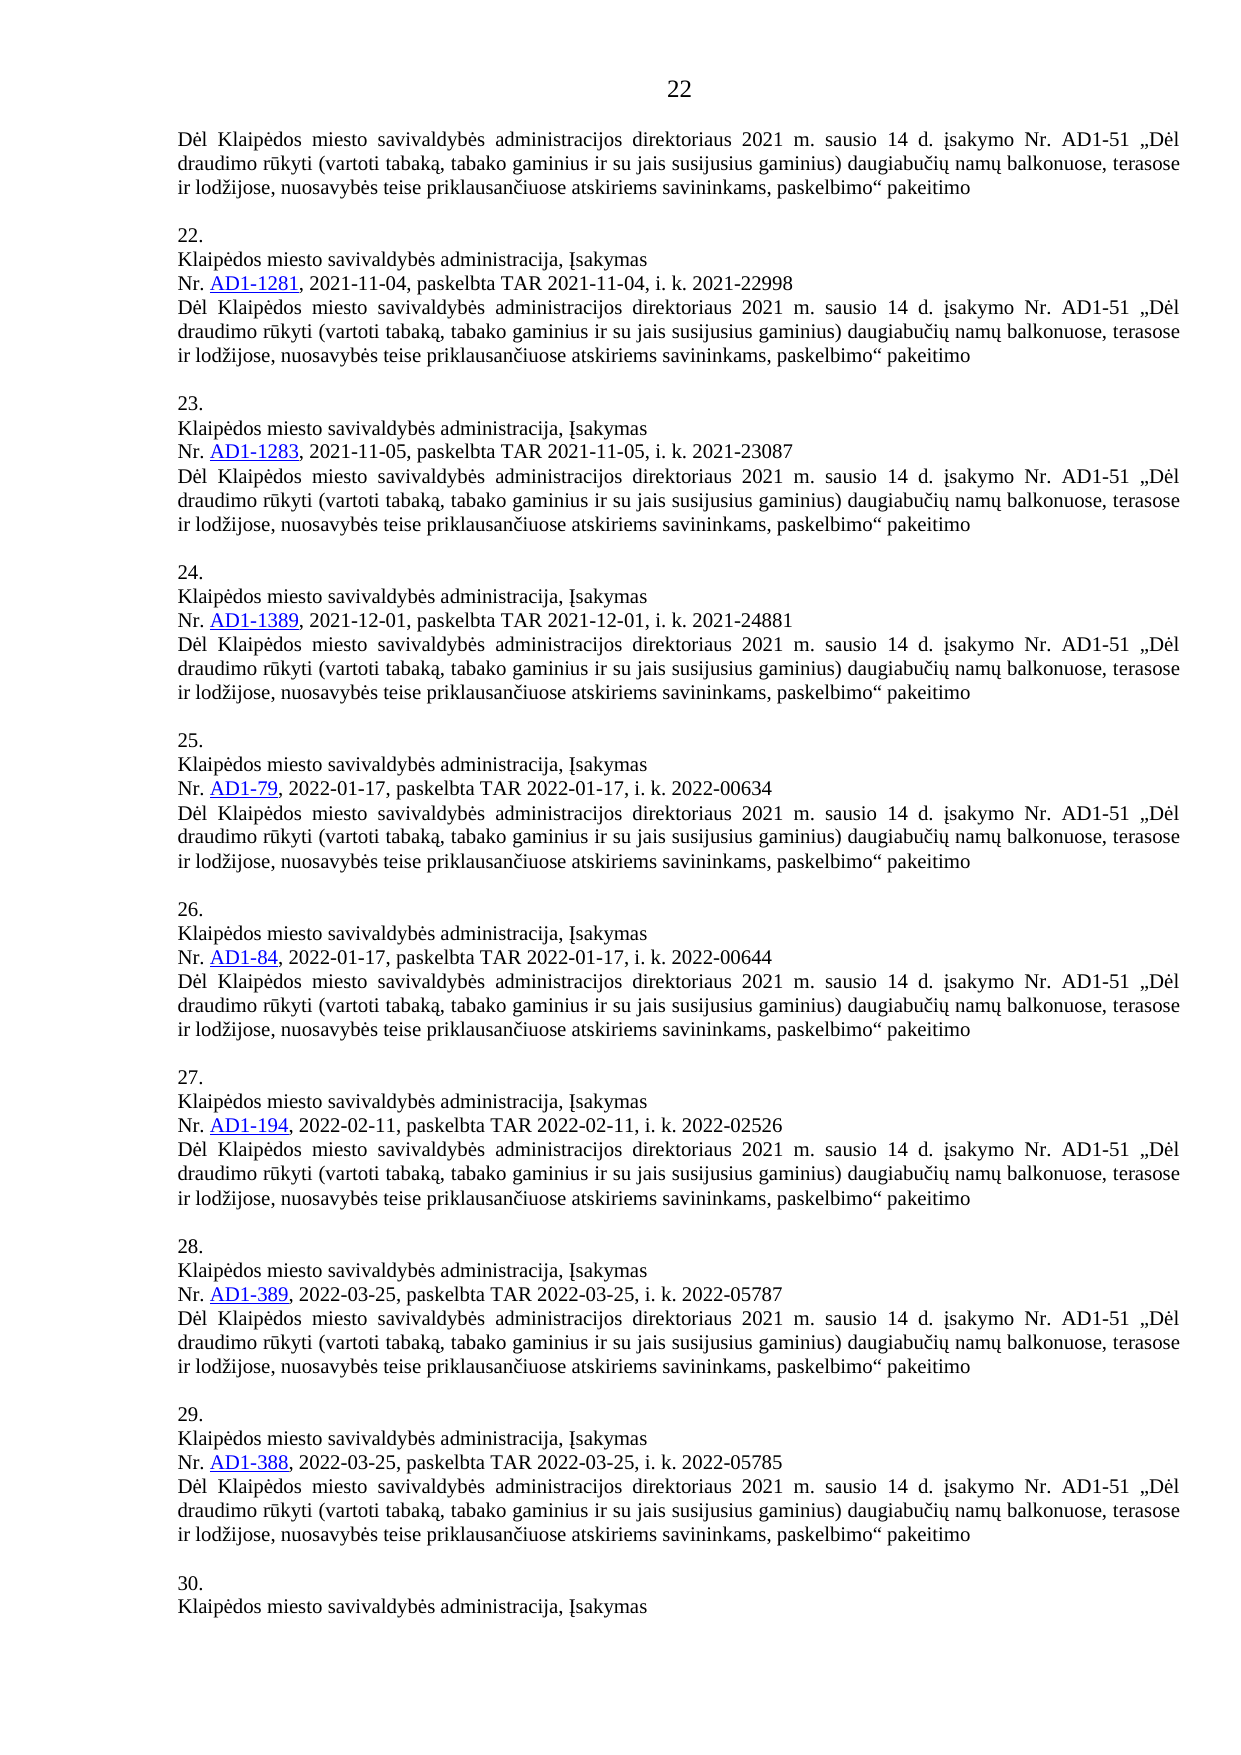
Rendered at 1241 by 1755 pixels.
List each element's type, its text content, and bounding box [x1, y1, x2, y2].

text Nr. AD1-1283, 2021-11-05, paskelbta TAR 2021-11-05, i. k. 2021-23087 [177, 439, 1181, 463]
text Nr. AD1-388, 2022-03-25, paskelbta TAR 2022-03-25, i. k. 2022-05785 [177, 1450, 1181, 1474]
text Nr. AD1-1281, 2021-11-04, paskelbta TAR 2021-11-04, i. k. 2021-22998 [177, 271, 1181, 295]
text Klaipėdos miesto savivaldybės administracija, Įsakymas [177, 584, 1181, 608]
text Dėl Klaipėdos miesto savivaldybės administracijos direktoriaus 2021 m. sausio 14 d. įsakymo Nr. AD1-51 „Dėl draudimo rūkyti (vartoti tabaką, tabako gaminius ir su jais susijusius gaminius) daugiabučių namų balkonuose, terasose ir lodžijose, nuosavybės teise priklausančiuose atskiriems savininkams, paskelbimo“ pakeitimo [177, 295, 1181, 367]
text Klaipėdos miesto savivaldybės administracija, Įsakymas [177, 1426, 1181, 1450]
text Nr. AD1-389, 2022-03-25, paskelbta TAR 2022-03-25, i. k. 2022-05787 [177, 1282, 1181, 1306]
text 25. [177, 728, 1181, 752]
text Dėl Klaipėdos miesto savivaldybės administracijos direktoriaus 2021 m. sausio 14 d. įsakymo Nr. AD1-51 „Dėl draudimo rūkyti (vartoti tabaką, tabako gaminius ir su jais susijusius gaminius) daugiabučių namų balkonuose, terasose ir lodžijose, nuosavybės teise priklausančiuose atskiriems savininkams, paskelbimo“ pakeitimo [177, 800, 1181, 873]
text Klaipėdos miesto savivaldybės administracija, Įsakymas [177, 415, 1181, 439]
text Klaipėdos miesto savivaldybės administracija, Įsakymas [177, 921, 1181, 945]
text Nr. AD1-194, 2022-02-11, paskelbta TAR 2022-02-11, i. k. 2022-02526 [177, 1113, 1181, 1137]
text 24. [177, 560, 1181, 584]
text Klaipėdos miesto savivaldybės administracija, Įsakymas [177, 1258, 1181, 1282]
text 30. [177, 1570, 1181, 1594]
text Dėl Klaipėdos miesto savivaldybės administracijos direktoriaus 2021 m. sausio 14 d. įsakymo Nr. AD1-51 „Dėl draudimo rūkyti (vartoti tabaką, tabako gaminius ir su jais susijusius gaminius) daugiabučių namų balkonuose, terasose ir lodžijose, nuosavybės teise priklausančiuose atskiriems savininkams, paskelbimo“ pakeitimo [177, 969, 1181, 1041]
text 28. [177, 1233, 1181, 1258]
text Klaipėdos miesto savivaldybės administracija, Įsakymas [177, 247, 1181, 271]
text Dėl Klaipėdos miesto savivaldybės administracijos direktoriaus 2021 m. sausio 14 d. įsakymo Nr. AD1-51 „Dėl draudimo rūkyti (vartoti tabaką, tabako gaminius ir su jais susijusius gaminius) daugiabučių namų balkonuose, terasose ir lodžijose, nuosavybės teise priklausančiuose atskiriems savininkams, paskelbimo“ pakeitimo [177, 632, 1181, 704]
text Dėl Klaipėdos miesto savivaldybės administracijos direktoriaus 2021 m. sausio 14 d. įsakymo Nr. AD1-51 „Dėl draudimo rūkyti (vartoti tabaką, tabako gaminius ir su jais susijusius gaminius) daugiabučių namų balkonuose, terasose ir lodžijose, nuosavybės teise priklausančiuose atskiriems savininkams, paskelbimo“ pakeitimo [177, 463, 1181, 536]
text Dėl Klaipėdos miesto savivaldybės administracijos direktoriaus 2021 m. sausio 14 d. įsakymo Nr. AD1-51 „Dėl draudimo rūkyti (vartoti tabaką, tabako gaminius ir su jais susijusius gaminius) daugiabučių namų balkonuose, terasose ir lodžijose, nuosavybės teise priklausančiuose atskiriems savininkams, paskelbimo“ pakeitimo [177, 1137, 1181, 1209]
text Nr. AD1-84, 2022-01-17, paskelbta TAR 2022-01-17, i. k. 2022-00644 [177, 945, 1181, 969]
text Klaipėdos miesto savivaldybės administracija, Įsakymas [177, 752, 1181, 776]
text 23. [177, 391, 1181, 415]
text 27. [177, 1065, 1181, 1089]
text 26. [177, 897, 1181, 921]
text Klaipėdos miesto savivaldybės administracija, Įsakymas [177, 1594, 1181, 1618]
text 22. [177, 223, 1181, 247]
text Nr. AD1-1389, 2021-12-01, paskelbta TAR 2021-12-01, i. k. 2021-24881 [177, 608, 1181, 632]
text Dėl Klaipėdos miesto savivaldybės administracijos direktoriaus 2021 m. sausio 14 d. įsakymo Nr. AD1-51 „Dėl draudimo rūkyti (vartoti tabaką, tabako gaminius ir su jais susijusius gaminius) daugiabučių namų balkonuose, terasose ir lodžijose, nuosavybės teise priklausančiuose atskiriems savininkams, paskelbimo“ pakeitimo [177, 1474, 1181, 1546]
text Nr. AD1-79, 2022-01-17, paskelbta TAR 2022-01-17, i. k. 2022-00634 [177, 776, 1181, 800]
text 29. [177, 1402, 1181, 1426]
text Klaipėdos miesto savivaldybės administracija, Įsakymas [177, 1089, 1181, 1113]
text Dėl Klaipėdos miesto savivaldybės administracijos direktoriaus 2021 m. sausio 14 d. įsakymo Nr. AD1-51 „Dėl draudimo rūkyti (vartoti tabaką, tabako gaminius ir su jais susijusius gaminius) daugiabučių namų balkonuose, terasose ir lodžijose, nuosavybės teise priklausančiuose atskiriems savininkams, paskelbimo“ pakeitimo [177, 127, 1181, 199]
text Dėl Klaipėdos miesto savivaldybės administracijos direktoriaus 2021 m. sausio 14 d. įsakymo Nr. AD1-51 „Dėl draudimo rūkyti (vartoti tabaką, tabako gaminius ir su jais susijusius gaminius) daugiabučių namų balkonuose, terasose ir lodžijose, nuosavybės teise priklausančiuose atskiriems savininkams, paskelbimo“ pakeitimo [177, 1306, 1181, 1378]
